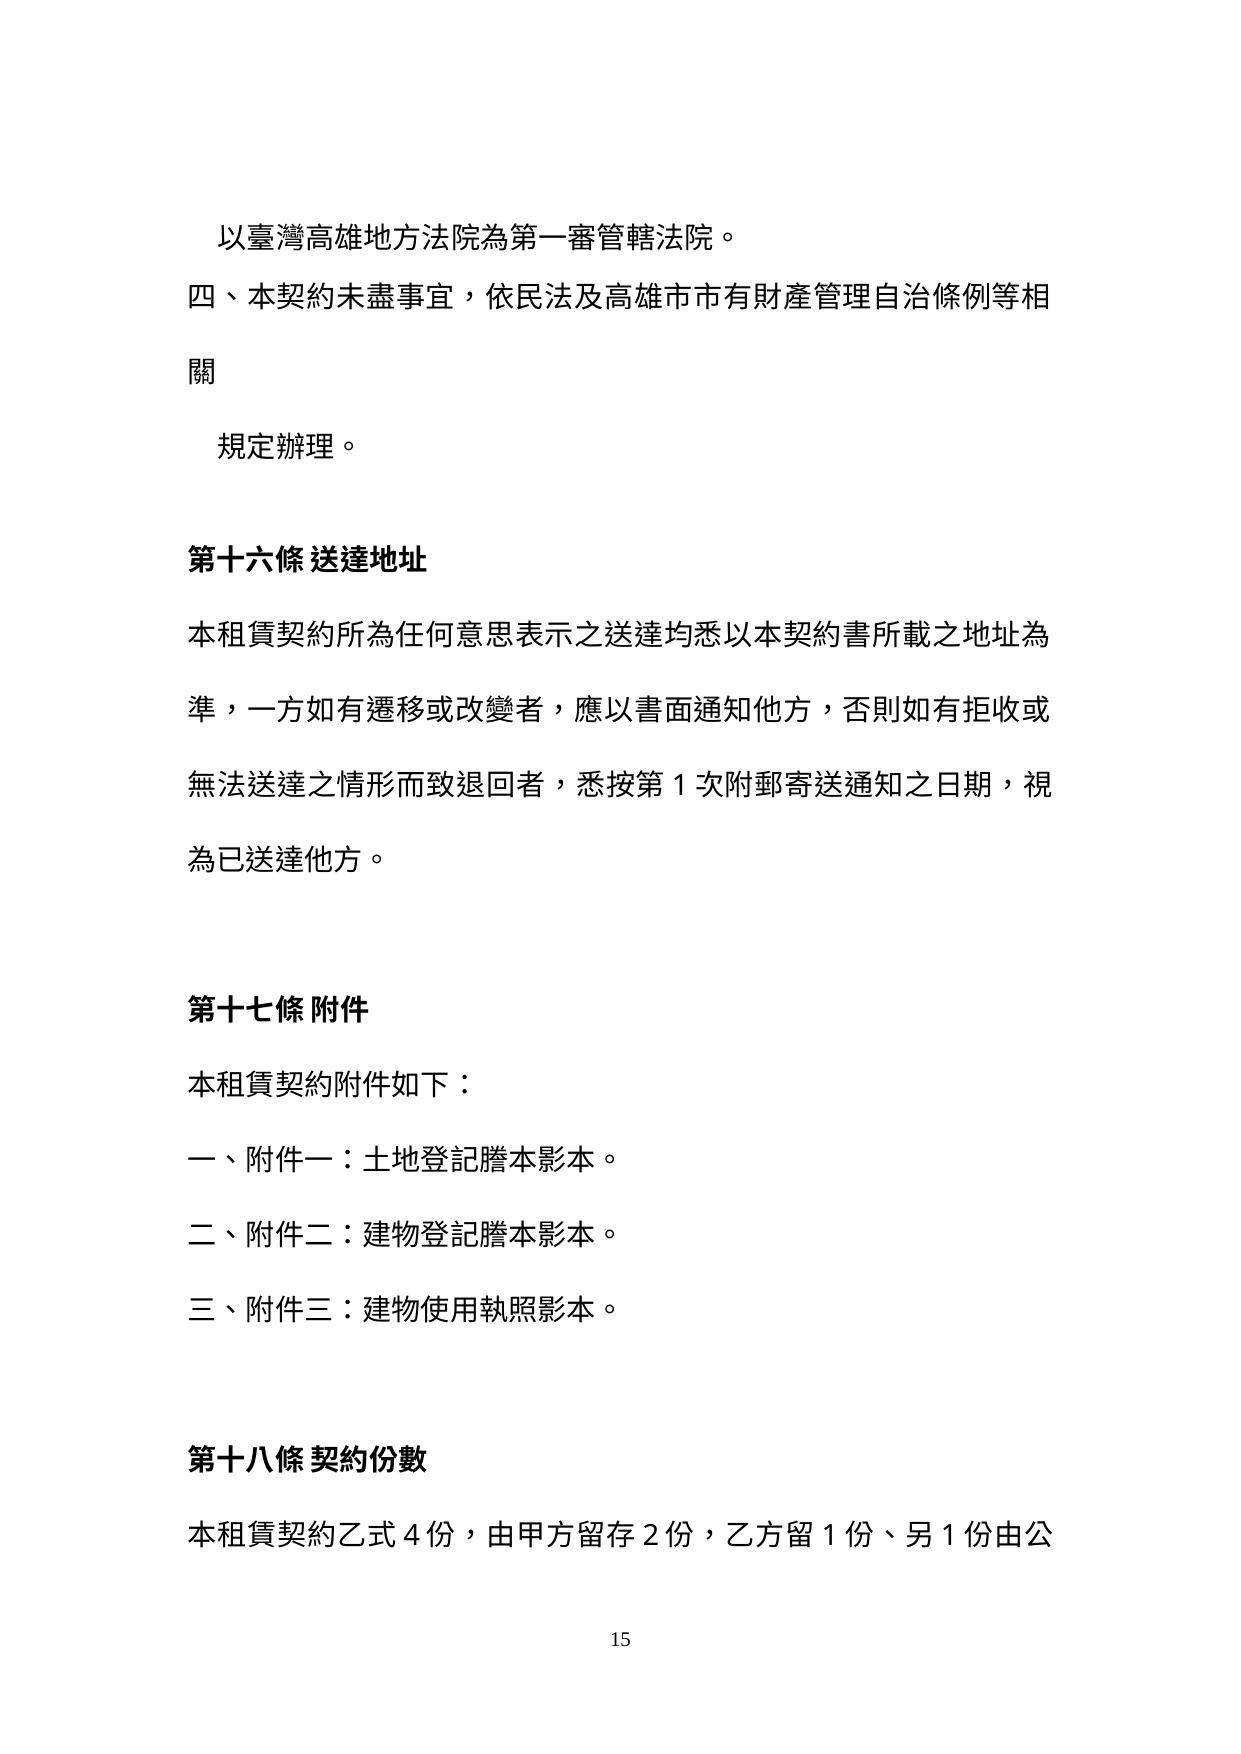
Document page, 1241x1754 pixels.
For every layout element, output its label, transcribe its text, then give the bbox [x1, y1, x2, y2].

text 三、附件三：建物使用執照影本。 [187, 1270, 1053, 1345]
text 本租賃契約乙式4份，由甲方留存2份，乙方留1份、另1份由公 [187, 1495, 1053, 1570]
text 第十七條 附件 [187, 970, 1053, 1045]
text 第十八條 契約份數 [187, 1420, 1053, 1495]
text 本租賃契約所為任何意思表示之送達均悉以本契約書所載之地址為準，一方如有遷移或改變者，應以書面通知他方，否則如有拒收或無法送達之情形而致退回者，悉按第1次附郵寄送通知之日期，視為已送達他方。 [187, 595, 1053, 895]
text 本租賃契約附件如下： [187, 1045, 1053, 1120]
text 二、附件二：建物登記謄本影本。 [187, 1195, 1053, 1270]
text 一、附件一：土地登記謄本影本。 [187, 1120, 1053, 1195]
text 第十六條 送達地址 [187, 520, 1053, 595]
text 四、本契約未盡事宜，依民法及高雄市市有財產管理自治條例等相關 規定辦理。 [187, 257, 1053, 520]
text 以臺灣高雄地方法院為第一審管轄法院。 [187, 212, 1053, 257]
